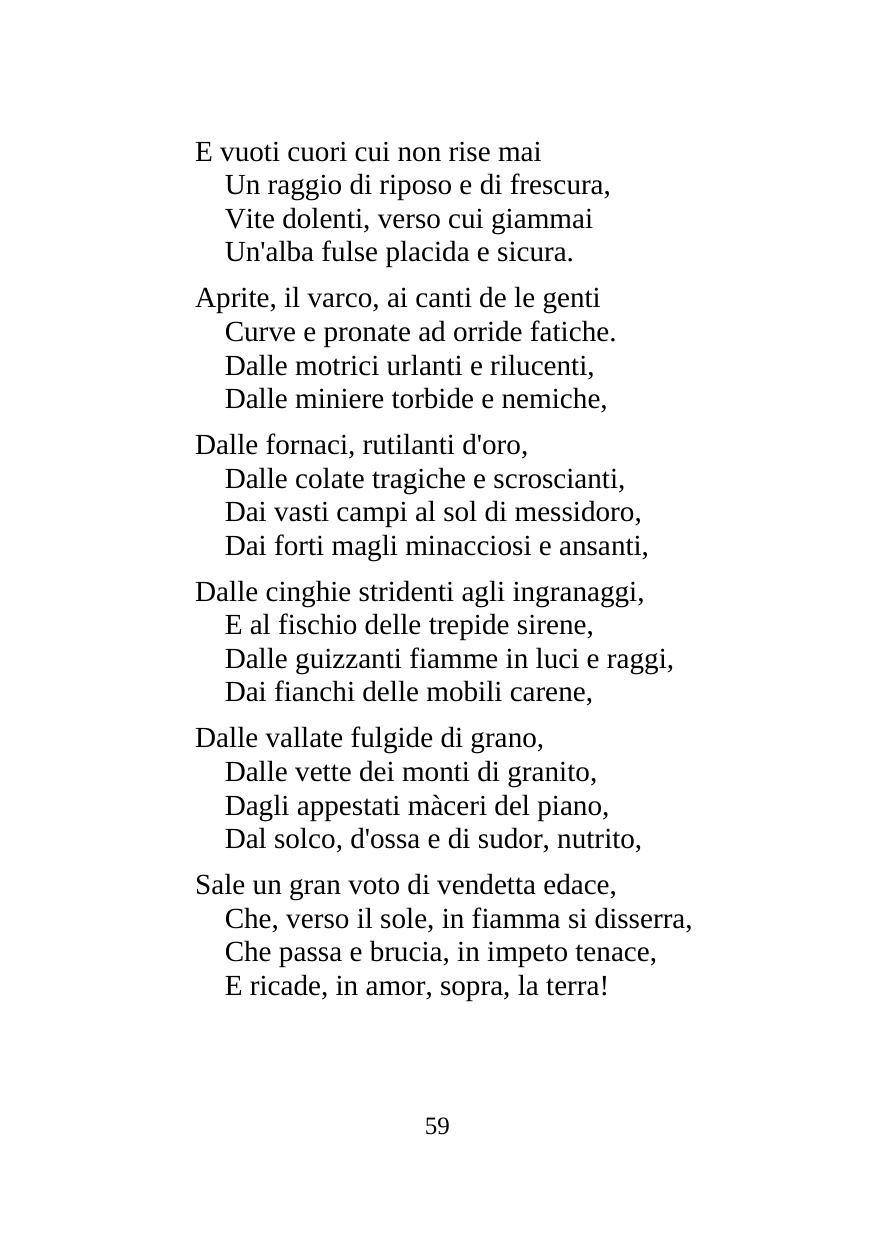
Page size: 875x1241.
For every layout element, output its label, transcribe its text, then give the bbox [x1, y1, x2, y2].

text Dalle vallate fulgide di grano, Dalle vette dei monti di granito, Dagli appestati màceri del piano, Dal solco, d'ossa e di sudor, nutrito, [195, 721, 768, 855]
text Dalle fornaci, rutilanti d'oro, Dalle colate tragiche e scroscianti, Dai vasti campi al sol di messidoro, Dai forti magli minacciosi e ansanti, [195, 427, 768, 561]
text Aprite, il varco, ai canti de le genti Curve e pronate ad orride fatiche. Dalle motrici urlanti e rilucenti, Dalle miniere torbide e nemiche, [195, 281, 768, 415]
text E vuoti cuori cui non rise mai Un raggio di riposo e di frescura, Vite dolenti, verso cui giammai Un'alba fulse placida e sicura. [195, 134, 768, 268]
text Dalle cinghie stridenti agli ingranaggi, E al fischio delle trepide sirene, Dalle guizzanti fiamme in luci e raggi, Dai fianchi delle mobili carene, [195, 574, 768, 708]
text Sale un gran voto di vendetta edace, Che, verso il sole, in fiamma si disserra, Che passa e brucia, in impeto tenace, E ricade, in amor, sopra, la terra! [195, 867, 768, 1001]
